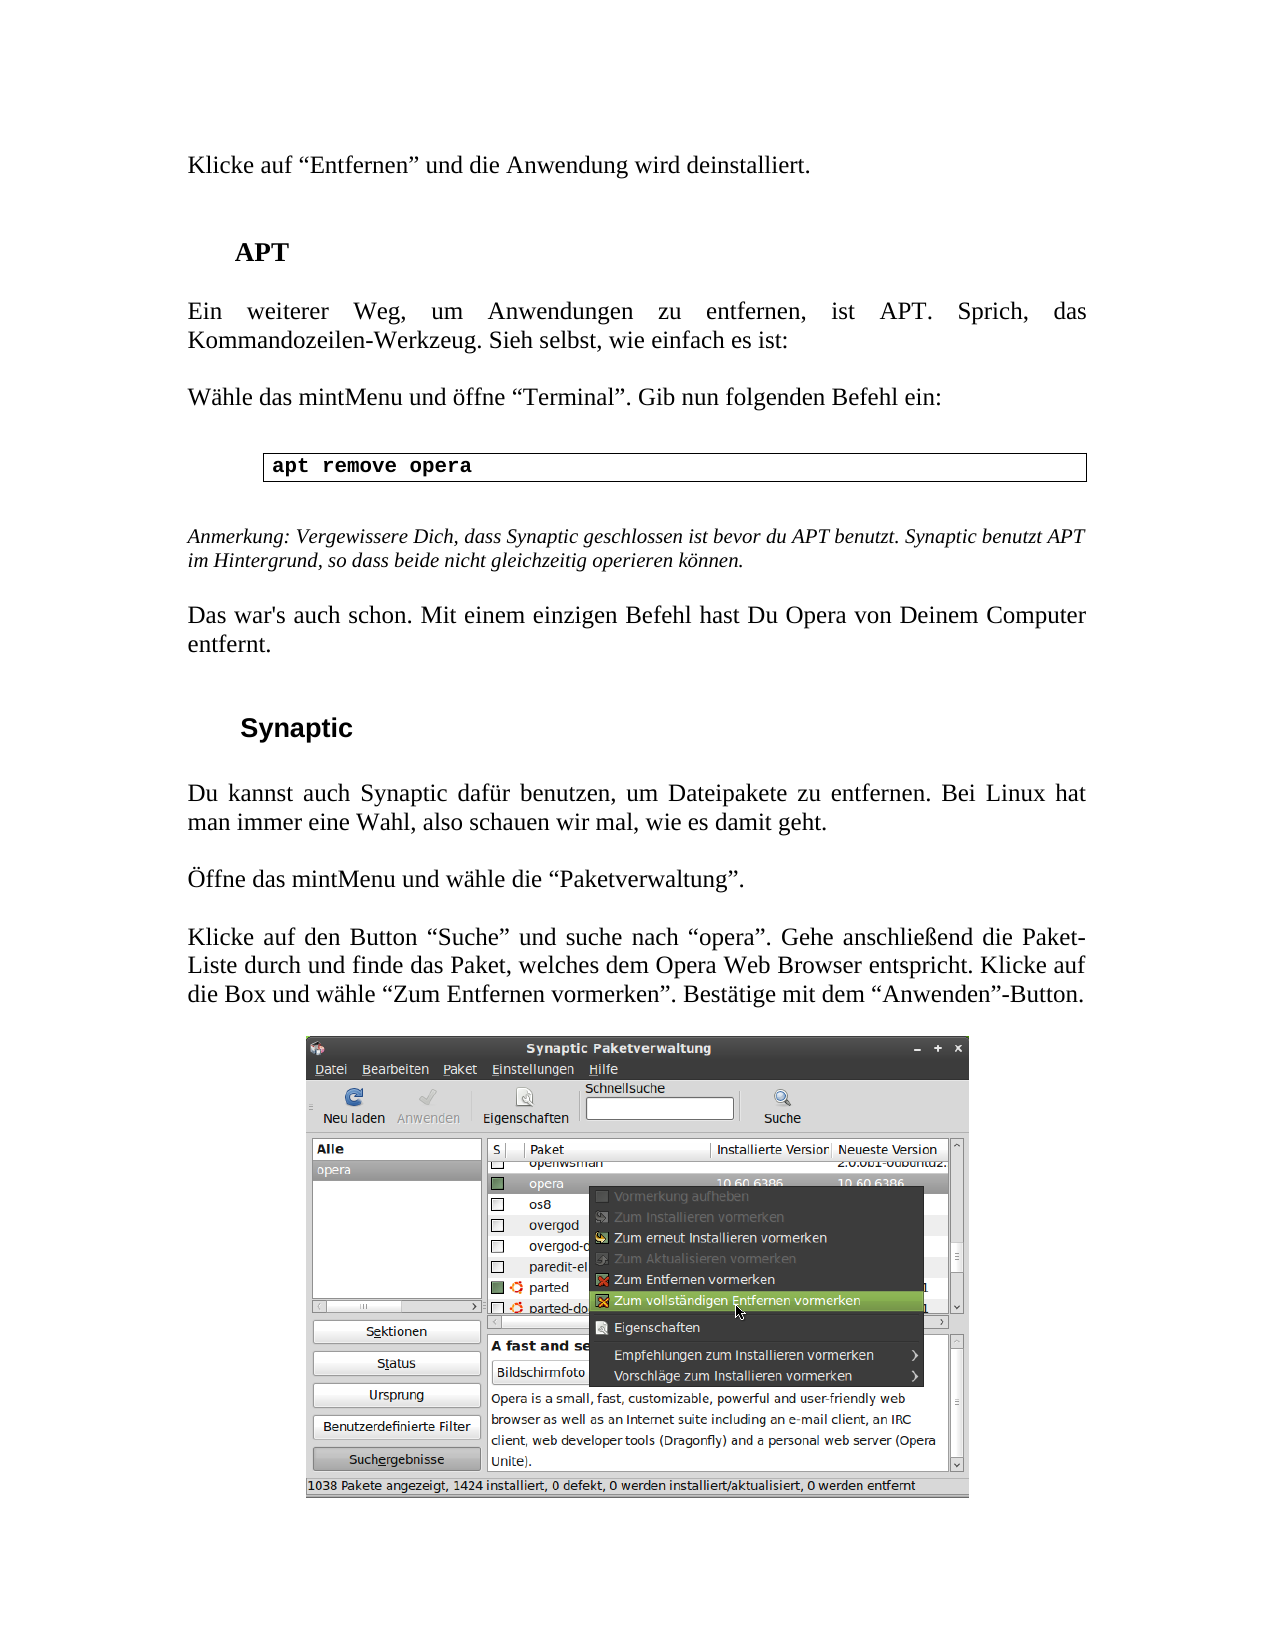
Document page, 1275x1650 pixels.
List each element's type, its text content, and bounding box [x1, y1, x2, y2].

text APT [187, 236, 1087, 267]
text Anmerkung: Vergewissere Dich, dass Synaptic geschlossen ist bevor du APT benutzt. Synaptic benutzt APT im Hintergrund, so dass beide nicht gleichzeitig operieren können. [187, 523, 1087, 572]
text Du kannst auch Synaptic dafür benutzen, um Dateipakete zu entfernen. Bei Linux hat man immer eine Wahl, also schauen wir mal, wie es damit geht. [187, 778, 1087, 835]
text Klicke auf den Button “Suche” und suche nach “opera”. Gehe anschließend die Paket-Liste durch und finde das Paket, welches dem Opera Web Browser entspricht. Klicke auf die Box und wähle “Zum Entfernen vormerken”. Bestätige mit dem “Anwenden”-Button. [187, 922, 1087, 1008]
text Ein weiterer Weg, um Anwendungen zu entfernen, ist APT. Sprich, das Kommandozeilen-Werkzeug. Sieh selbst, wie einfach es ist: [187, 296, 1087, 354]
subtitle Synaptic [187, 712, 1087, 743]
text Öffne das mintMenu und wähle die “Paketverwaltung”. [187, 864, 1087, 893]
text Klicke auf “Entfernen” und die Anwendung wird deinstalliert. [187, 150, 1087, 179]
text apt remove opera [264, 454, 1086, 481]
picture [306, 1036, 969, 1498]
text Das war's auch schon. Mit einem einzigen Befehl hast Du Opera von Deinem Computer entfernt. [187, 600, 1087, 658]
text Wähle das mintMenu und öffne “Terminal”. Gib nun folgenden Befehl ein: [187, 382, 1087, 411]
